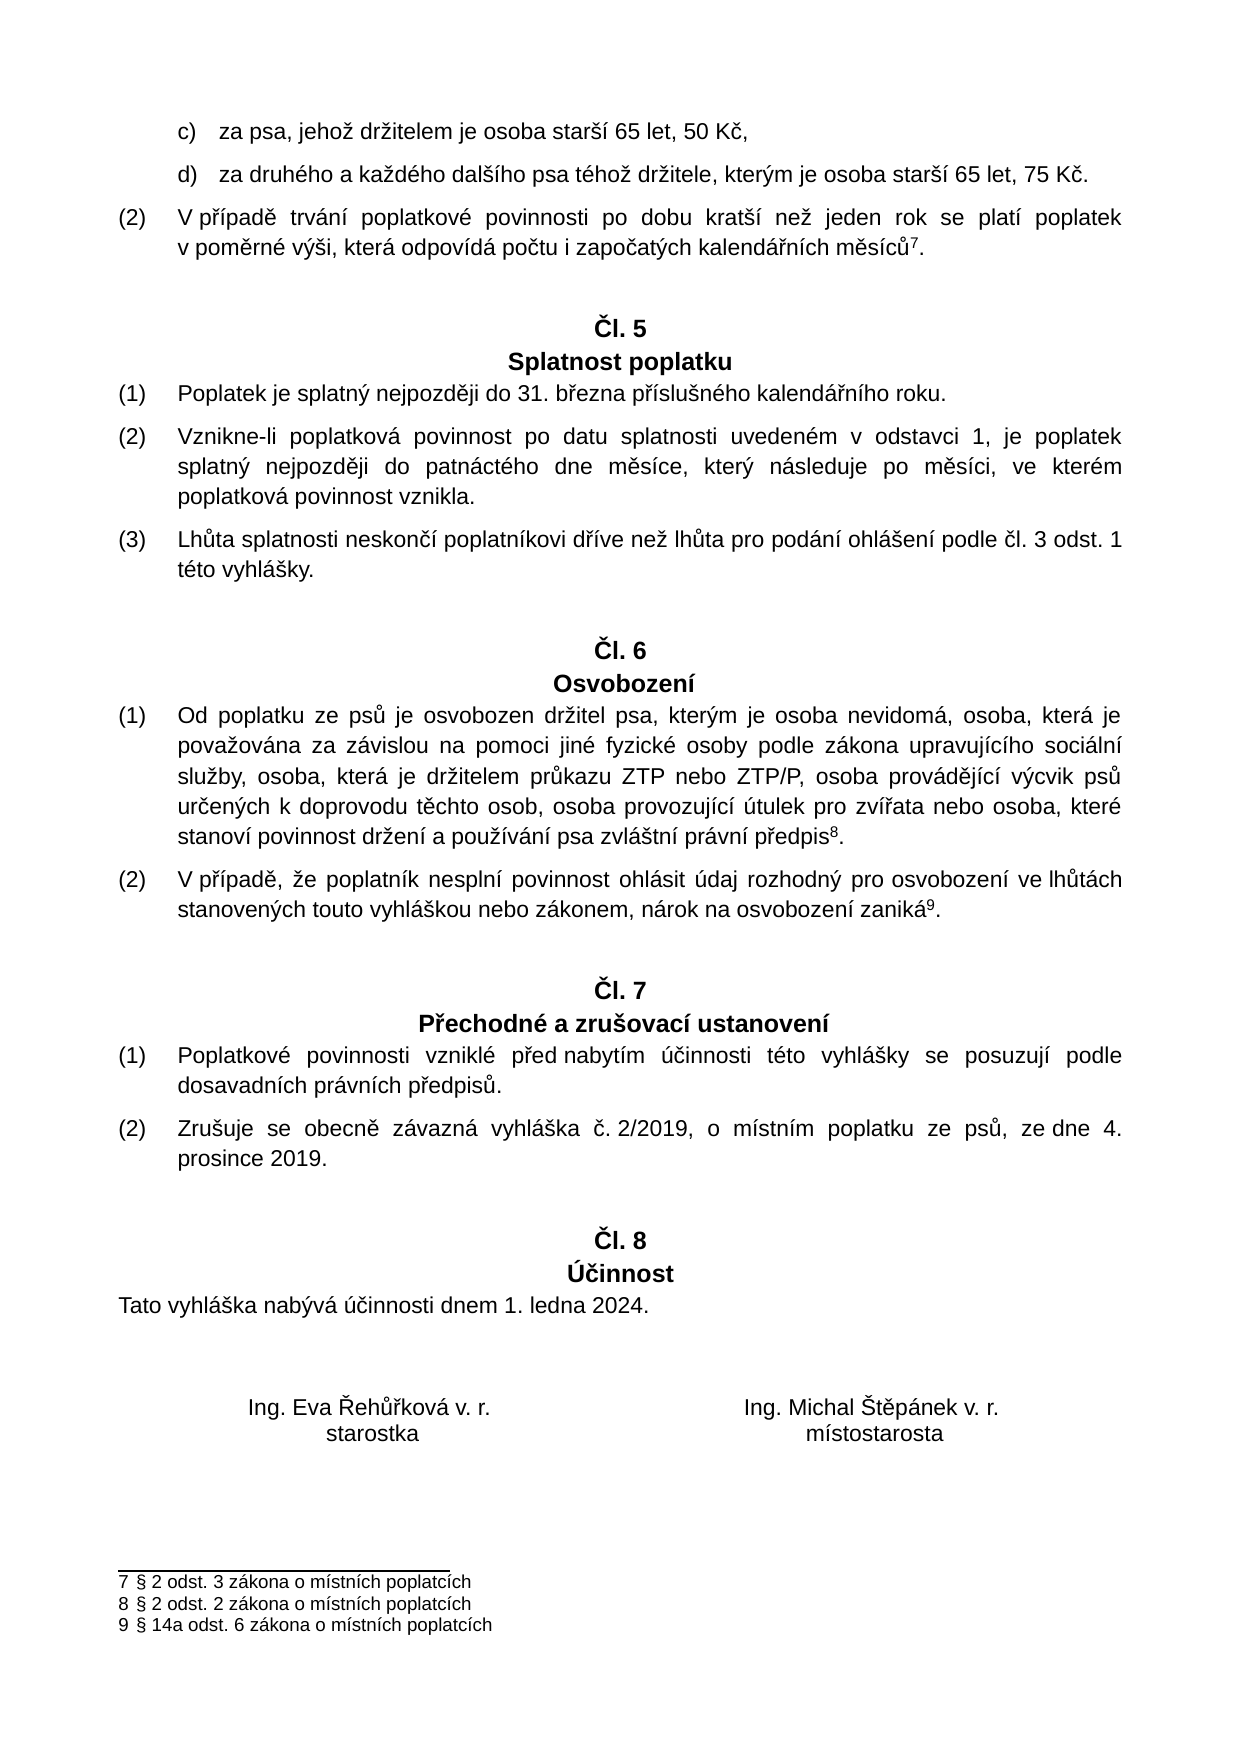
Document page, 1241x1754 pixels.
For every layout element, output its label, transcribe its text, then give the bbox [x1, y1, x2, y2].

list V případě, že poplatník nesplní povinnost ohlásit údaj rozhodný pro osvobození ve lhůtách stanovených touto vyhláškou nebo zákonem, nárok na osvobození zaniká. [118, 866, 1122, 922]
list § 2 odst. 2 zákona o místních poplatcích [118, 1592, 1122, 1614]
list Poplatek je splatný nejpozději do 31. března příslušného kalendářního roku. [118, 380, 1122, 406]
subtitle Čl. 6 Osvobození [118, 636, 1122, 698]
list za psa, jehož držitelem je osoba starší 65 let, 50 Kč, [177, 118, 1122, 144]
list V případě trvání poplatkové povinnosti po dobu kratší než jeden rok se platí poplatek v poměrné výši, která odpovídá počtu i započatých kalendářních měsíců. [118, 203, 1122, 260]
list za druhého a každého dalšího psa téhož držitele, kterým je osoba starší 65 let, 75 Kč. [177, 161, 1122, 187]
table_header Ing. Michal Štěpánek v. r. místostarosta [620, 1334, 1122, 1452]
subtitle Čl. 7 Přechodné a zrušovací ustanovení [118, 976, 1122, 1038]
list Zrušuje se obecně závazná vyhláška č. 2/2019, o místním poplatku ze psů, ze dne 4. prosince 2019. [118, 1115, 1122, 1172]
subtitle Čl. 8 Účinnost [118, 1226, 1122, 1287]
subtitle Čl. 5 Splatnost poplatku [118, 314, 1122, 376]
table_header Ing. Eva Řehůřková v. r. starostka [118, 1334, 620, 1452]
list Od poplatku ze psů je osvobozen držitel psa, kterým je osoba nevidomá, osoba, která je považována za závislou na pomoci jiné fyzické osoby podle zákona upravujícího sociální služby, osoba, která je držitelem průkazu ZTP nebo ZTP/P, osoba provádějící výcvik psů určených k doprovodu těchto osob, osoba provozující útulek pro zvířata nebo osoba, které stanoví povinnost držení a používání psa zvláštní právní předpis. [118, 702, 1122, 849]
list Lhůta splatnosti neskončí poplatníkovi dříve než lhůta pro podání ohlášení podle čl. 3 odst. 1 této vyhlášky. [118, 526, 1122, 582]
list § 2 odst. 3 zákona o místních poplatcích [118, 1571, 1122, 1592]
text Tato vyhláška nabývá účinnosti dnem 1. ledna 2024. [118, 1292, 1122, 1318]
list § 14a odst. 6 zákona o místních poplatcích [118, 1614, 1122, 1635]
list Poplatkové povinnosti vzniklé před nabytím účinnosti této vyhlášky se posuzují podle dosavadních právních předpisů. [118, 1042, 1122, 1099]
list Vznikne-li poplatková povinnost po datu splatnosti uvedeném v odstavci 1, je poplatek splatný nejpozději do patnáctého dne měsíce, který následuje po měsíci, ve kterém poplatková povinnost vznikla. [118, 423, 1122, 509]
